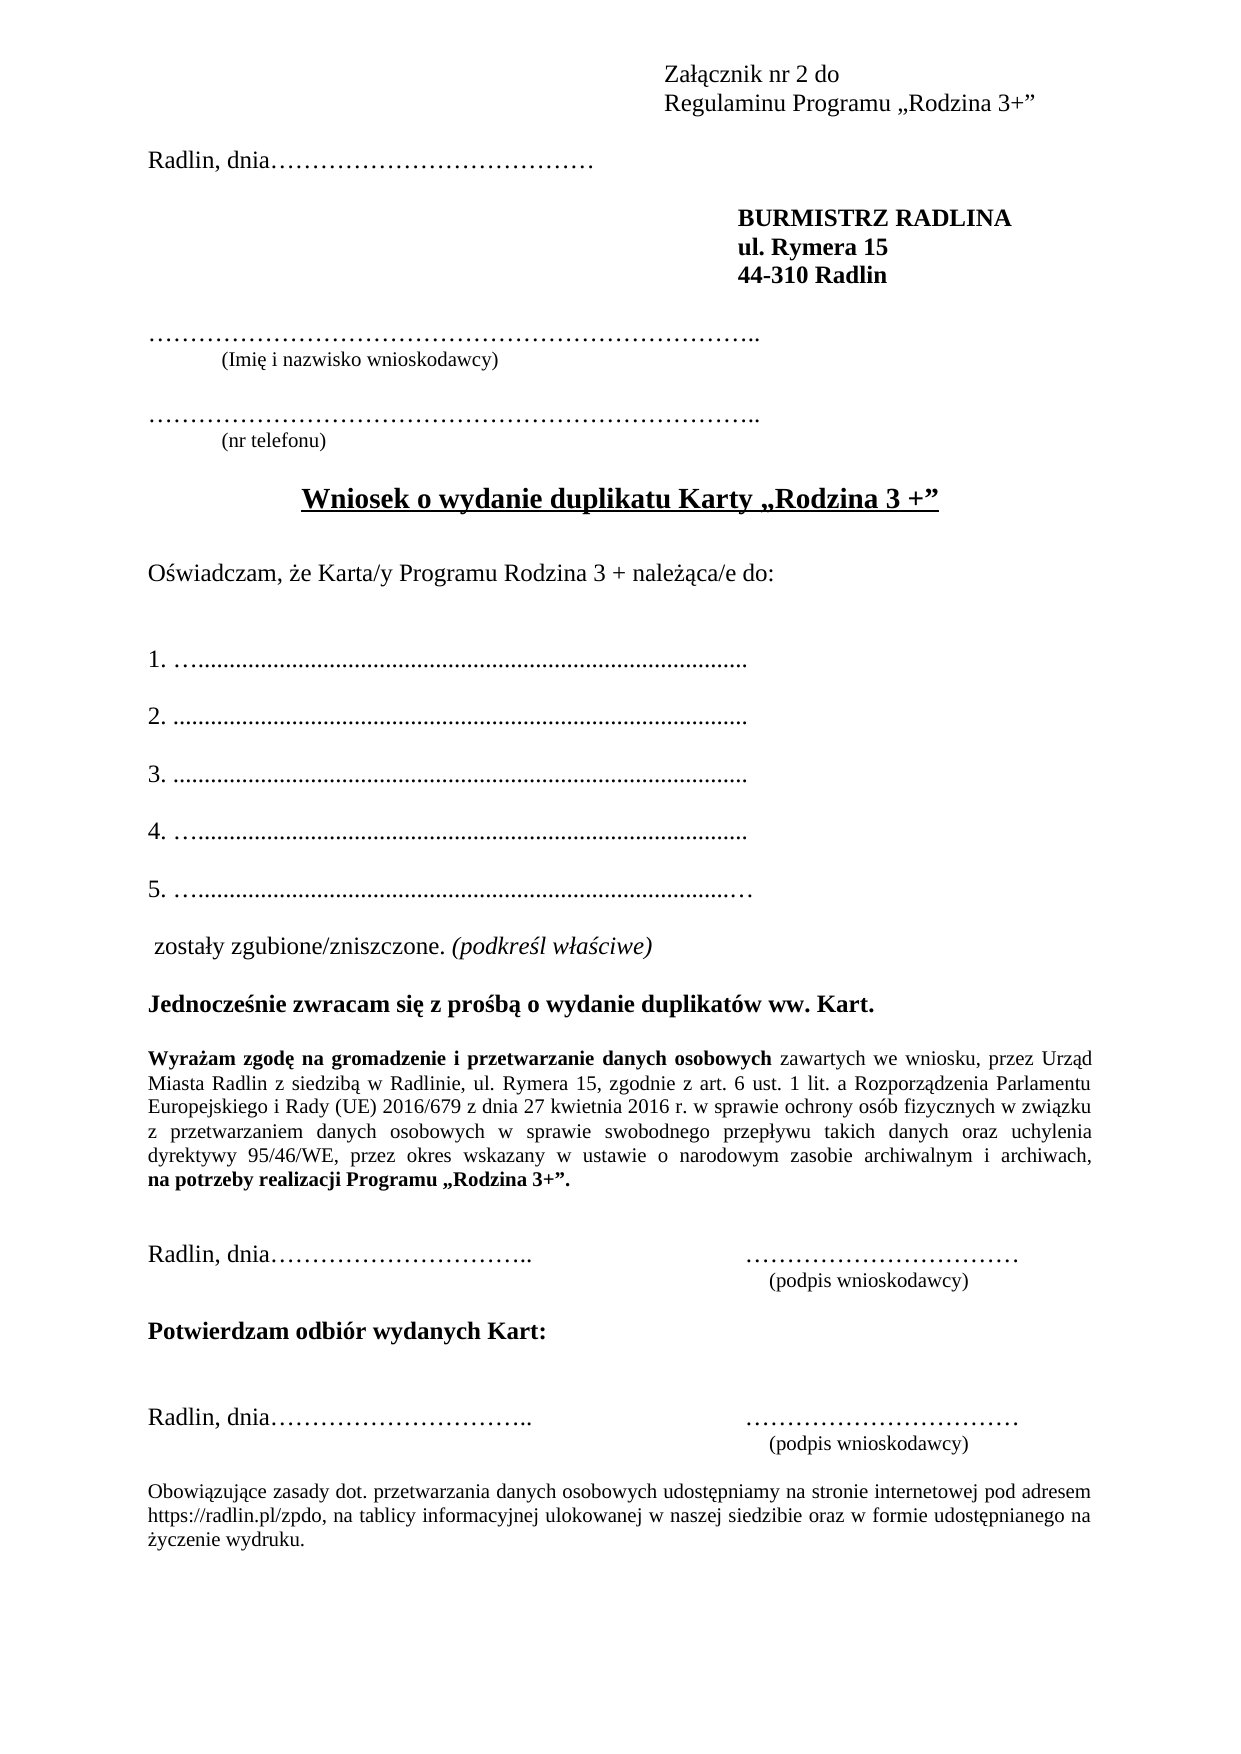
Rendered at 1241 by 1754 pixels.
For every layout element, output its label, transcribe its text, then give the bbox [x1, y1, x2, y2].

text Wyrażam zgodę na gromadzenie i przetwarzanie danych osobowych zawartych we wniosku, przez Urząd Miasta Radlin z siedzibą w Radlinie, ul. Rymera 15, zgodnie z art. 6 ust. 1 lit. a Rozporządzenia Parlamentu Europejskiego i Rady (UE) 2016/679 z dnia 27 kwietnia 2016 r. w sprawie ochrony osób fizycznych w związku z przetwarzaniem danych osobowych w sprawie swobodnego przepływu takich danych oraz uchylenia dyrektywy 95/46/WE, przez okres wskazany w ustawie o narodowym zasobie archiwalnym i archiwach, na potrzeby realizacji Programu „Rodzina 3+”. [148, 1046, 1093, 1191]
text (podpis wnioskodawcy) [148, 1268, 1093, 1292]
text (nr telefonu) [148, 428, 1093, 452]
title Wniosek o wydanie duplikatu Karty „Rodzina 3 +” [148, 481, 1093, 514]
text Jednocześnie zwracam się z prośbą o wydanie duplikatów ww. Kart. [148, 989, 1093, 1018]
text Radlin, dnia………………………….. …………………………… [148, 1402, 1093, 1431]
text 1. …........................................................................................ [148, 644, 1093, 673]
text Obowiązujące zasady dot. przetwarzania danych osobowych udostępniamy na stronie internetowej pod adresem https://radlin.pl/zpdo, na tablicy informacyjnej ulokowanej w naszej siedzibie oraz w formie udostępnianego na życzenie wydruku. [148, 1479, 1093, 1551]
text Potwierdzam odbiór wydanych Kart: [148, 1316, 1093, 1344]
text 3. ............................................................................................ [148, 759, 1093, 788]
text Radlin, dnia………………………….. …………………………… [148, 1239, 1093, 1268]
text ul. Rymera 15 [664, 232, 1093, 260]
text 5. ….....................................................................................… [148, 874, 1093, 903]
text (Imię i nazwisko wnioskodawcy) [148, 347, 1093, 371]
text (podpis wnioskodawcy) [148, 1431, 1093, 1455]
text BURMISTRZ RADLINA [664, 203, 1093, 232]
text 2. ............................................................................................ [148, 701, 1093, 730]
text ……………………………………………………………….. [148, 399, 1093, 428]
text Załącznik nr 2 do [664, 59, 1093, 88]
text ……………………………………………………………….. [148, 318, 1093, 347]
text 4. …........................................................................................ [148, 816, 1093, 845]
text Radlin, dnia………………………………… [148, 145, 1093, 174]
text zostały zgubione/zniszczone. (podkreśl właściwe) [148, 931, 1093, 960]
text Regulaminu Programu „Rodzina 3+” [664, 88, 1093, 117]
text Oświadczam, że Karta/y Programu Rodzina 3 + należąca/e do: [148, 558, 1093, 586]
text 44-310 Radlin [664, 260, 1093, 289]
